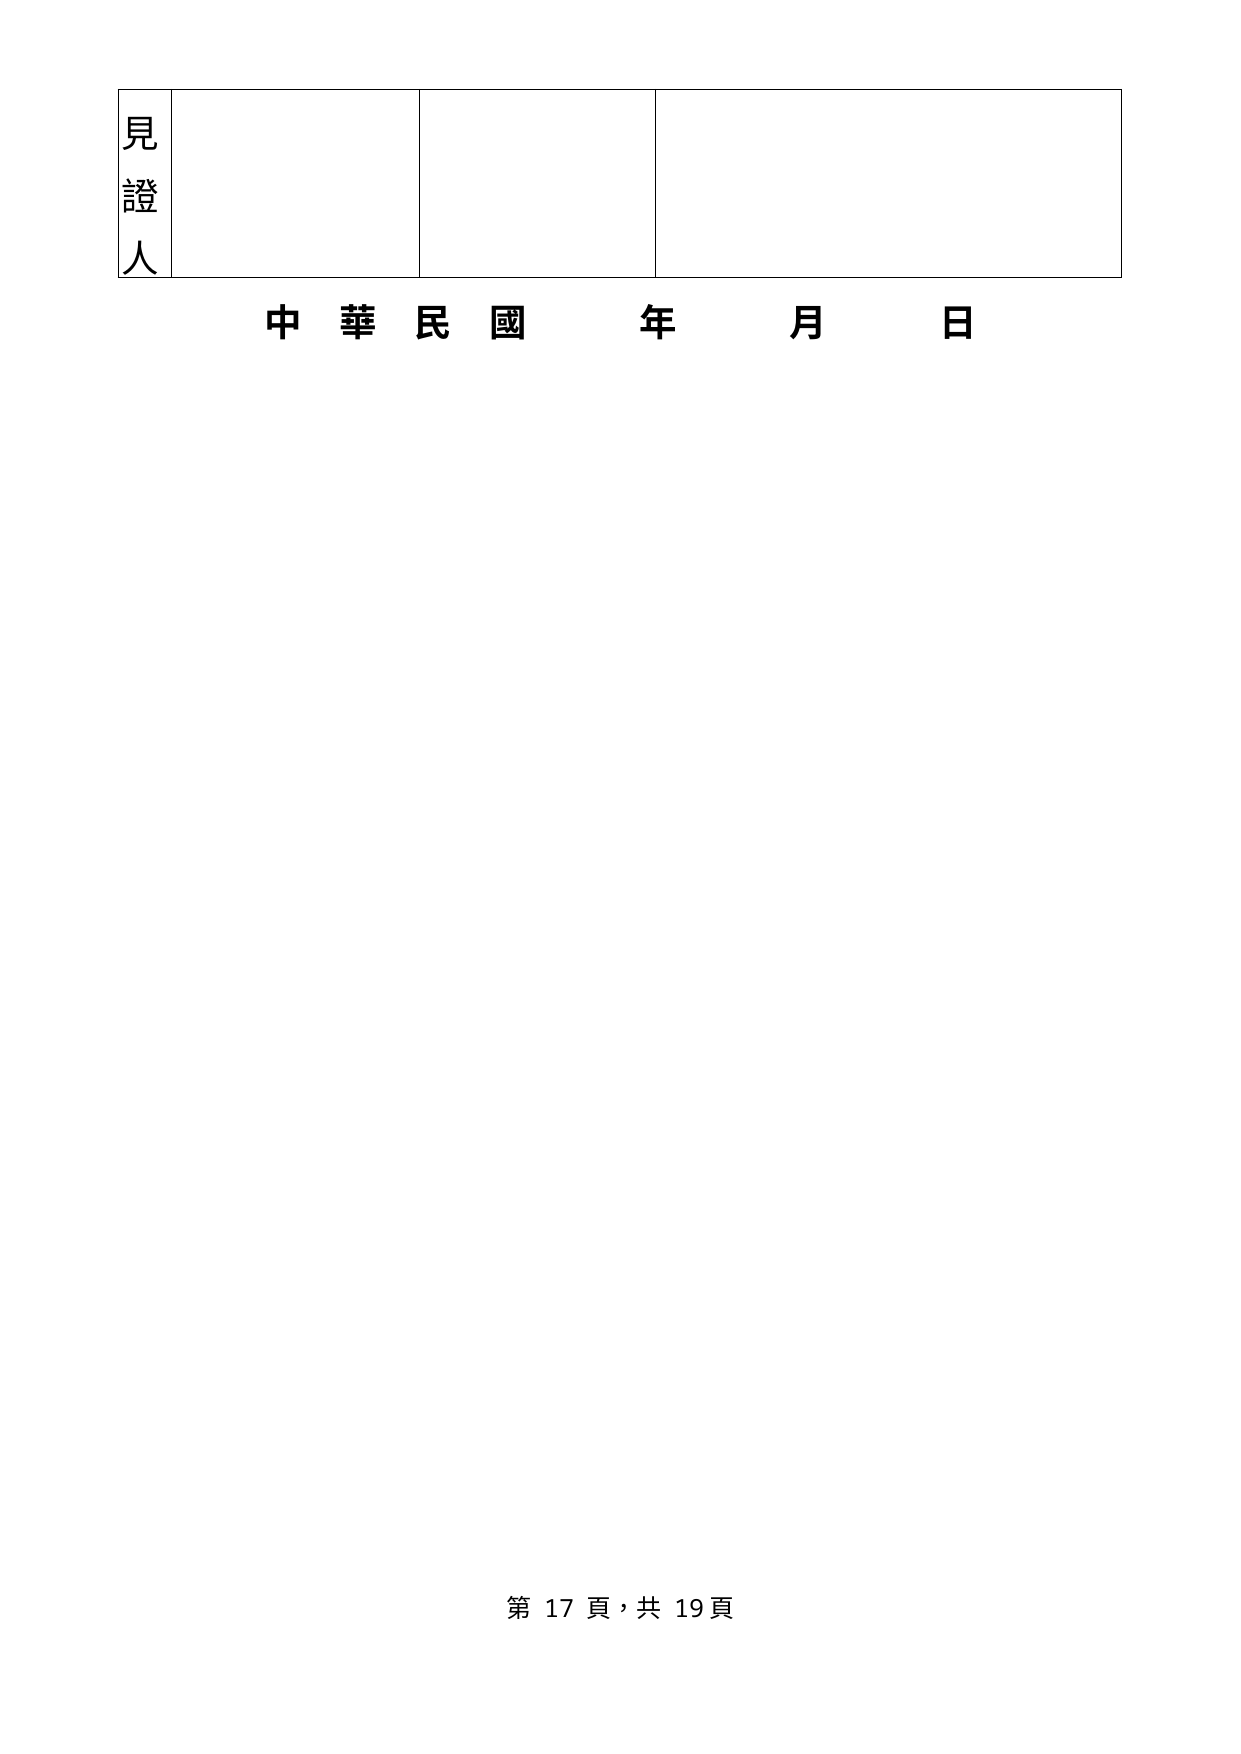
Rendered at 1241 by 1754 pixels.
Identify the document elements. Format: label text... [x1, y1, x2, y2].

table_cell [172, 90, 419, 277]
text 中 華 民 國 年 月 日 [118, 278, 1122, 341]
table_cell [656, 90, 1121, 277]
table_cell 見證人 [119, 90, 171, 277]
table_cell [420, 90, 655, 277]
